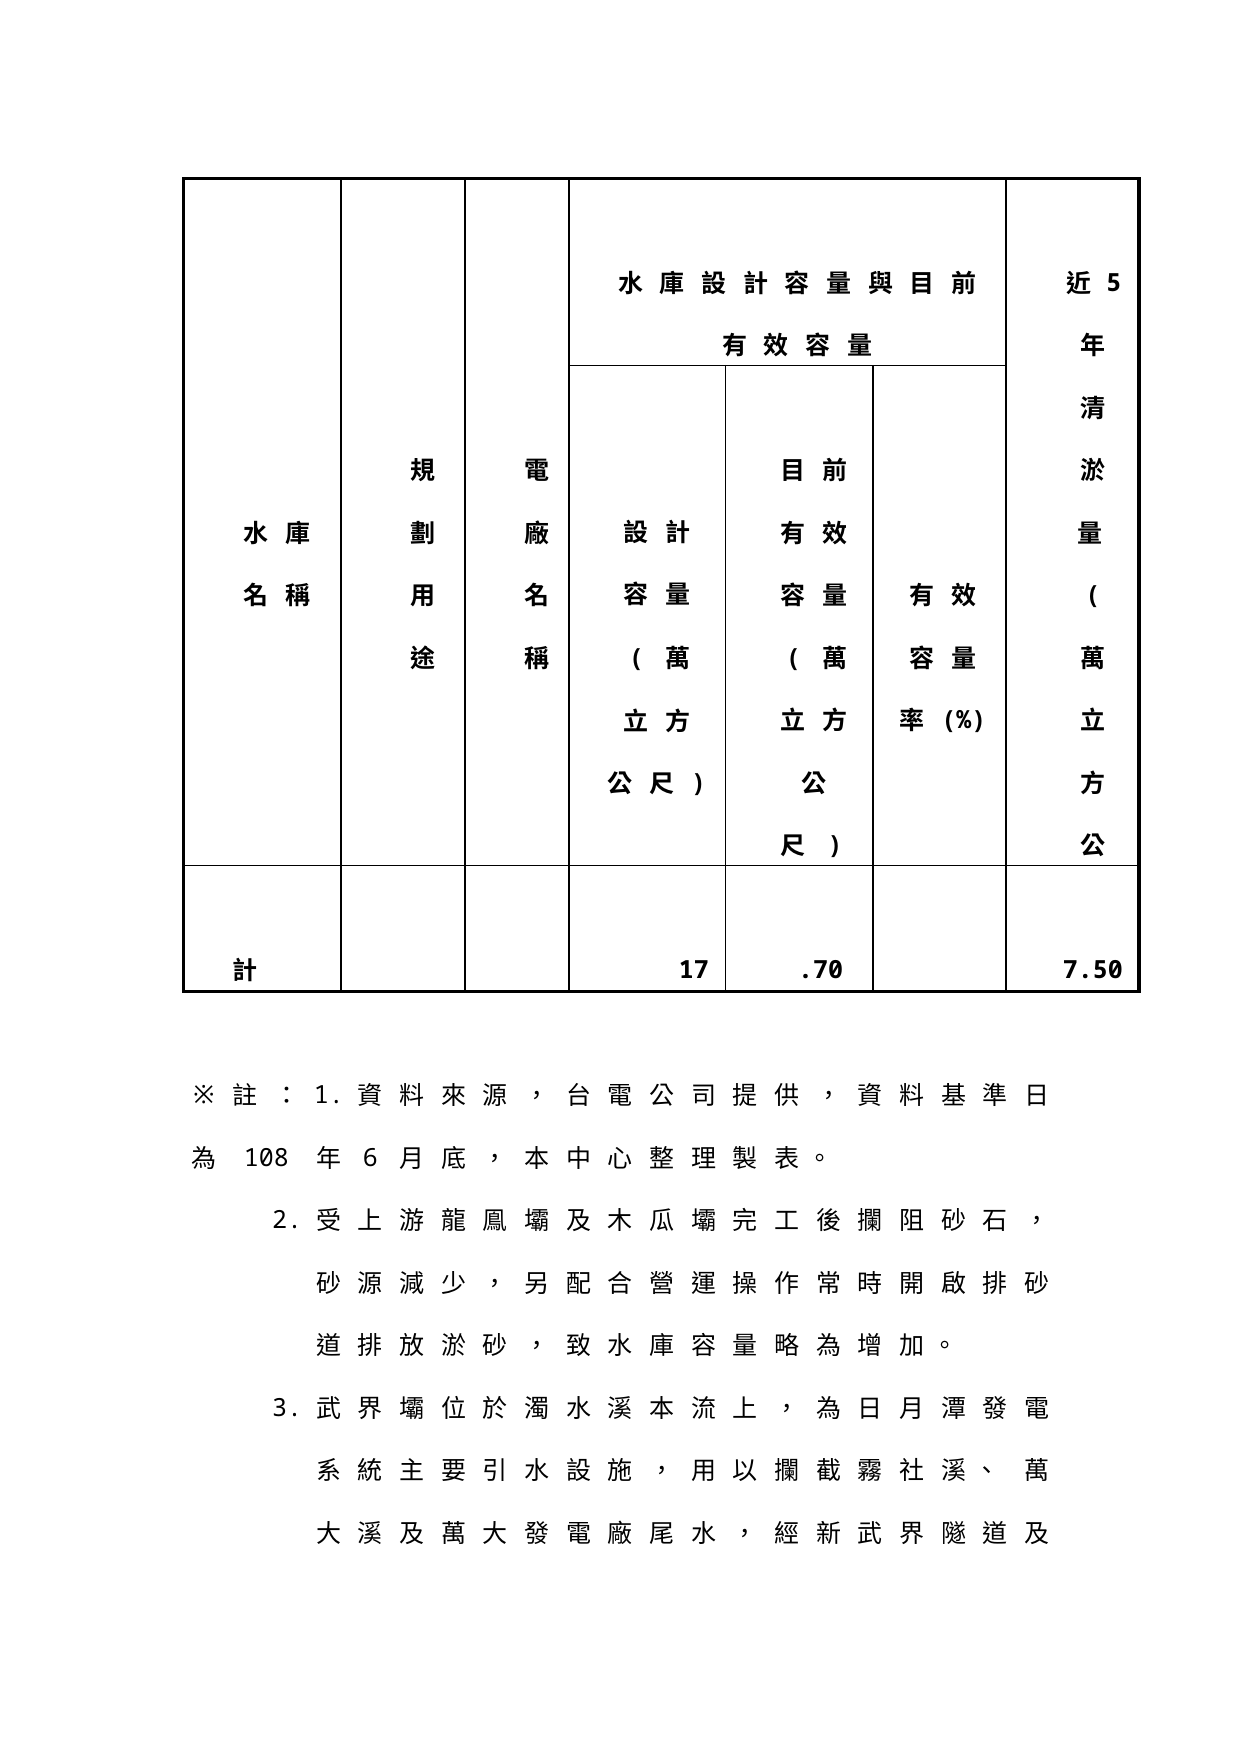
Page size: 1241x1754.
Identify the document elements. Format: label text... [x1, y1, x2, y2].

text 2.受上游龍鳯壩及木瓜壩完工後攔阻砂石，砂源減少，另配合營運操作常時開啟排砂道排放淤砂，致水庫容量略為增加。 [246, 1177, 1058, 1365]
text 3.武界壩位於濁水溪本流上，為日月潭發電系統主要引水設施，用以攔截霧社溪、萬大溪及萬大發電廠尾水，經新武界隧道及 [246, 1365, 1058, 1552]
table_cell 設計容量 (萬立方公尺) [570, 366, 725, 865]
table_cell 有效容量率(%) [874, 366, 1005, 865]
table_cell 目前有效容量(萬立方公尺) [726, 366, 872, 865]
table_cell .70 [726, 866, 872, 990]
table_cell 計 [185, 866, 340, 990]
table_cell [466, 866, 568, 990]
table_header 水庫設計容量與目前有效容量 [570, 180, 1005, 365]
table_cell 17 [570, 866, 725, 990]
table_cell [874, 866, 1005, 990]
table_header 水庫名稱 [185, 180, 340, 865]
table_cell 7.50 [1007, 866, 1137, 990]
table_cell [342, 866, 464, 990]
text ※註：1.資料來源，台電公司提供，資料基準日為108年6月底，本中心整理製表。 [173, 1052, 1058, 1177]
table_header 近5年清淤量(萬立方公尺) [1007, 180, 1137, 865]
table_header 電廠 名稱 [466, 180, 568, 865]
table_header 規劃用途 [342, 180, 464, 865]
